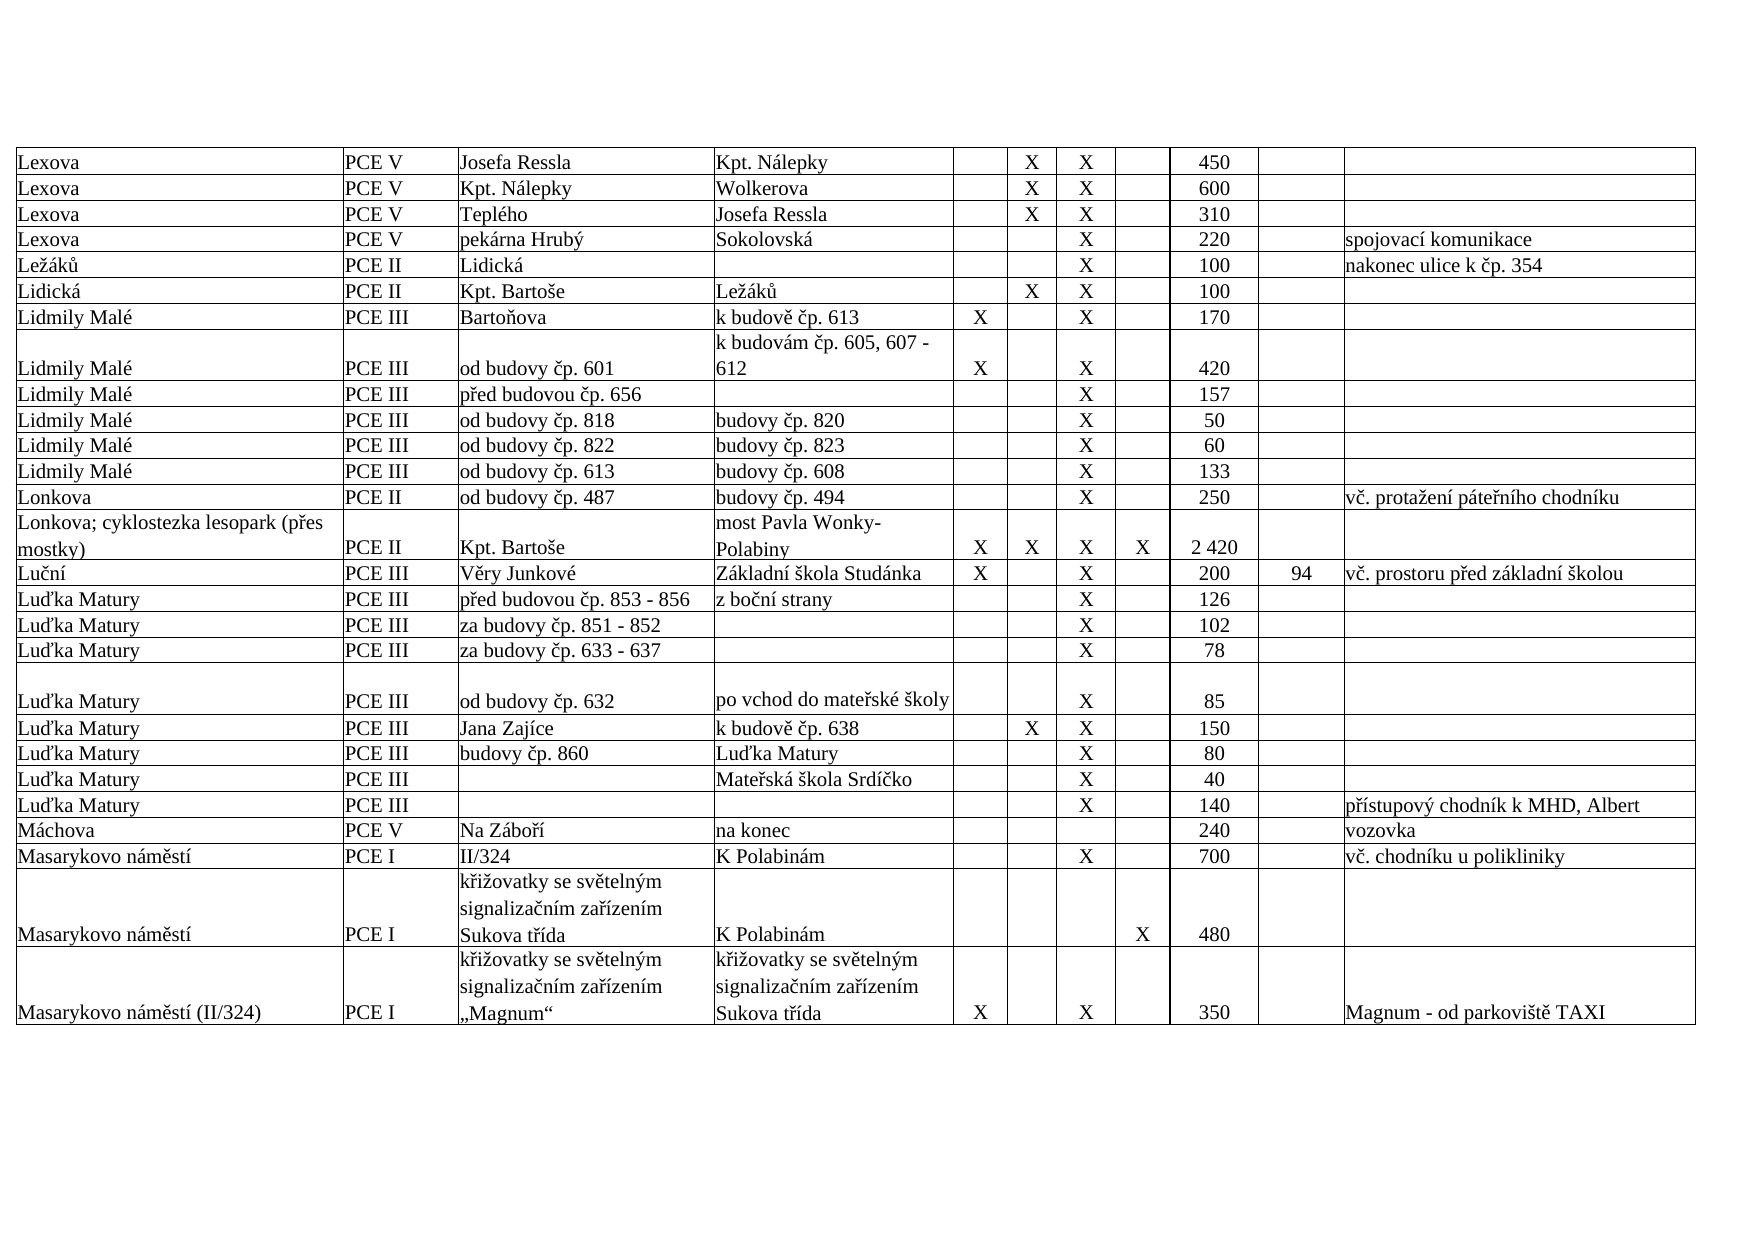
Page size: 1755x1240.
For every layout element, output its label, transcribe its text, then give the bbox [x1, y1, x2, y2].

table_cell před budovou čp. 853 - 856 [459, 586, 714, 611]
table_cell Jana Zajíce [459, 715, 714, 739]
table_cell [1345, 715, 1695, 739]
table_cell Věry Junkové [459, 560, 714, 585]
table_cell [1116, 459, 1169, 483]
table_cell [1345, 381, 1695, 406]
table_cell most Pavla Wonky- Polabiny [715, 510, 953, 559]
table_cell [1116, 330, 1169, 380]
table_cell [954, 792, 1007, 817]
table_cell PCE II [344, 485, 458, 509]
table_cell X [1057, 407, 1115, 432]
table_cell X [1057, 766, 1115, 791]
table_cell 94 [1259, 560, 1344, 585]
table_cell Lexova [17, 201, 343, 226]
table_cell 102 [1171, 612, 1258, 637]
table_cell [1259, 381, 1344, 406]
table_cell X [954, 304, 1007, 329]
table_cell PCE V [344, 175, 458, 200]
table_cell X [1057, 586, 1115, 611]
table_cell [1345, 330, 1695, 380]
table_cell Základní škola Studánka [715, 560, 953, 585]
table_cell [954, 278, 1007, 303]
table_cell II/324 [459, 844, 714, 868]
table_cell [954, 381, 1007, 406]
table_header 450 [1171, 148, 1258, 174]
table_cell Lonkova; cyklostezka lesopark (přes mostky) [17, 510, 343, 559]
table_cell [1259, 485, 1344, 509]
table_cell [954, 433, 1007, 457]
table_cell [1259, 586, 1344, 611]
table_cell [1259, 433, 1344, 457]
table_cell Ležáků [715, 278, 953, 303]
table_cell 480 [1171, 869, 1258, 946]
table_cell 250 [1171, 485, 1258, 509]
table_cell 240 [1171, 818, 1258, 843]
table_cell PCE V [344, 818, 458, 843]
table_cell Ležáků [17, 252, 343, 277]
table_header [954, 148, 1007, 174]
table_cell [1259, 278, 1344, 303]
table_cell [1116, 201, 1169, 226]
table_cell Masarykovo náměstí (II/324) [17, 947, 343, 1024]
table_cell [1008, 586, 1056, 611]
table_cell [954, 252, 1007, 277]
table_cell [1345, 433, 1695, 457]
table_cell [1345, 278, 1695, 303]
table_cell [715, 612, 953, 637]
table_cell X [1057, 227, 1115, 251]
table_cell [1057, 818, 1115, 843]
table_cell X [1057, 741, 1115, 765]
table_cell [1008, 227, 1056, 251]
table_cell 310 [1171, 201, 1258, 226]
table_cell Lidmily Malé [17, 304, 343, 329]
table_cell X [1057, 175, 1115, 200]
table_cell Lidická [459, 252, 714, 277]
table_cell 350 [1171, 947, 1258, 1024]
table_cell [1259, 844, 1344, 868]
table_cell Mateřská škola Srdíčko [715, 766, 953, 791]
table_cell [1345, 304, 1695, 329]
table_cell X [1057, 201, 1115, 226]
table_cell 85 [1171, 663, 1258, 713]
table_cell [1116, 947, 1169, 1024]
table_cell 126 [1171, 586, 1258, 611]
table_cell [1259, 818, 1344, 843]
table_cell X [1057, 663, 1115, 713]
table_cell X [1057, 459, 1115, 483]
table_cell 40 [1171, 766, 1258, 791]
table_cell X [1057, 612, 1115, 637]
table_cell [954, 227, 1007, 251]
table_cell X [1057, 330, 1115, 380]
table_cell [1259, 947, 1344, 1024]
table_cell [1259, 201, 1344, 226]
table_cell [1259, 175, 1344, 200]
table_cell křižovatky se světelným signalizačním zařízením Sukova třída [459, 869, 714, 946]
table_cell PCE II [344, 510, 458, 559]
table_cell [1008, 947, 1056, 1024]
table_cell PCE III [344, 766, 458, 791]
table_cell Luďka Matury [17, 792, 343, 817]
table_cell [1116, 612, 1169, 637]
table_cell [1116, 278, 1169, 303]
table_cell Luďka Matury [17, 741, 343, 765]
table_cell Wolkerova [715, 175, 953, 200]
table_header Josefa Ressla [459, 148, 714, 174]
table_cell PCE III [344, 560, 458, 585]
table_cell PCE III [344, 638, 458, 662]
table_cell vč. chodníku u polikliniky [1345, 844, 1695, 868]
table_cell PCE V [344, 201, 458, 226]
table_cell od budovy čp. 632 [459, 663, 714, 713]
table_cell [1008, 433, 1056, 457]
table_cell Sokolovská [715, 227, 953, 251]
table_cell [1008, 330, 1056, 380]
table_cell [1345, 459, 1695, 483]
table_cell [459, 792, 714, 817]
table_cell X [1057, 792, 1115, 817]
table_cell [715, 252, 953, 277]
table_cell K Polabinám [715, 869, 953, 946]
table_cell Luďka Matury [17, 586, 343, 611]
table_cell 420 [1171, 330, 1258, 380]
table_cell [1008, 612, 1056, 637]
table_cell k budovám čp. 605, 607 - 612 [715, 330, 953, 380]
table_cell [954, 715, 1007, 739]
table_cell PCE III [344, 381, 458, 406]
table_cell od budovy čp. 613 [459, 459, 714, 483]
table_cell [1116, 715, 1169, 739]
table_cell [1259, 741, 1344, 765]
table_cell X [1057, 433, 1115, 457]
table_cell [1116, 741, 1169, 765]
table_cell vč. prostoru před základní školou [1345, 560, 1695, 585]
table_cell [1116, 381, 1169, 406]
table_cell PCE II [344, 278, 458, 303]
table_cell PCE III [344, 586, 458, 611]
table_header Kpt. Nálepky [715, 148, 953, 174]
table_cell Luďka Matury [17, 766, 343, 791]
table_cell [1057, 869, 1115, 946]
table_cell PCE III [344, 433, 458, 457]
table_cell pekárna Hrubý [459, 227, 714, 251]
table_cell [954, 407, 1007, 432]
table_cell nakonec ulice k čp. 354 [1345, 252, 1695, 277]
table_cell křižovatky se světelným signalizačním zařízením Sukova třída [715, 947, 953, 1024]
table_cell [954, 869, 1007, 946]
table_cell [1259, 663, 1344, 713]
table_header Lexova [17, 148, 343, 174]
table_cell Lidmily Malé [17, 330, 343, 380]
table_cell X [1057, 252, 1115, 277]
table_cell Lidmily Malé [17, 459, 343, 483]
table_cell 700 [1171, 844, 1258, 868]
table_cell [1116, 485, 1169, 509]
table_cell X [954, 560, 1007, 585]
table_cell K Polabinám [715, 844, 953, 868]
table_cell [1008, 252, 1056, 277]
table_cell z boční strany [715, 586, 953, 611]
table_cell Kpt. Nálepky [459, 175, 714, 200]
table_cell [1008, 869, 1056, 946]
table_cell k budově čp. 613 [715, 304, 953, 329]
table_cell [1345, 407, 1695, 432]
table_cell PCE III [344, 407, 458, 432]
table_header [1259, 148, 1344, 174]
table_cell X [954, 330, 1007, 380]
table_cell Josefa Ressla [715, 201, 953, 226]
table_header [1345, 148, 1695, 174]
table_cell [954, 586, 1007, 611]
table_cell PCE I [344, 947, 458, 1024]
table_cell Luďka Matury [715, 741, 953, 765]
table_cell po vchod do mateřské školy [715, 663, 953, 713]
table_cell X [1008, 278, 1056, 303]
table_cell X [1008, 715, 1056, 739]
table_cell Teplého [459, 201, 714, 226]
table_cell PCE I [344, 869, 458, 946]
table_cell X [1057, 715, 1115, 739]
table_cell [1259, 330, 1344, 380]
table_cell Luďka Matury [17, 638, 343, 662]
table_cell Na Záboří [459, 818, 714, 843]
table_cell X [1008, 175, 1056, 200]
table_cell [1345, 663, 1695, 713]
table_cell [1116, 844, 1169, 868]
table_cell X [1057, 304, 1115, 329]
table_cell [1259, 252, 1344, 277]
table_cell na konec [715, 818, 953, 843]
table_cell [1259, 869, 1344, 946]
table_cell [715, 381, 953, 406]
table_cell 600 [1171, 175, 1258, 200]
table_cell [715, 792, 953, 817]
table_cell [954, 741, 1007, 765]
table_cell [1008, 818, 1056, 843]
table_cell [1345, 741, 1695, 765]
table_cell [1259, 227, 1344, 251]
table_cell PCE III [344, 304, 458, 329]
table_cell budovy čp. 823 [715, 433, 953, 457]
table_cell [1008, 304, 1056, 329]
table_cell X [954, 510, 1007, 559]
table_cell [1259, 304, 1344, 329]
table_cell Luďka Matury [17, 612, 343, 637]
table_cell [1259, 638, 1344, 662]
table_cell X [1057, 381, 1115, 406]
table_header [1116, 148, 1169, 174]
table_cell [1259, 510, 1344, 559]
table_cell [1116, 407, 1169, 432]
table_cell [1116, 433, 1169, 457]
table_cell PCE III [344, 459, 458, 483]
table_cell [954, 663, 1007, 713]
table_cell 220 [1171, 227, 1258, 251]
table_cell PCE III [344, 741, 458, 765]
table_cell X [954, 947, 1007, 1024]
table_cell od budovy čp. 818 [459, 407, 714, 432]
table_cell [1116, 175, 1169, 200]
table_cell [1345, 869, 1695, 946]
table_cell [1116, 304, 1169, 329]
table_cell X [1008, 201, 1056, 226]
table_cell X [1116, 869, 1169, 946]
table_cell PCE I [344, 844, 458, 868]
table_cell [1259, 459, 1344, 483]
table_cell k budově čp. 638 [715, 715, 953, 739]
table_cell Lidická [17, 278, 343, 303]
table_cell X [1057, 485, 1115, 509]
table_cell X [1008, 510, 1056, 559]
table_cell [1259, 407, 1344, 432]
table_cell Kpt. Bartoše [459, 278, 714, 303]
table_cell [1008, 459, 1056, 483]
table_cell PCE V [344, 227, 458, 251]
table_cell [1116, 638, 1169, 662]
table_cell [1116, 560, 1169, 585]
table_cell X [1057, 510, 1115, 559]
table_cell 133 [1171, 459, 1258, 483]
table_cell [1008, 381, 1056, 406]
table_cell X [1057, 947, 1115, 1024]
table_cell 80 [1171, 741, 1258, 765]
table_cell za budovy čp. 633 - 637 [459, 638, 714, 662]
table_cell [1259, 792, 1344, 817]
table_cell [954, 175, 1007, 200]
table_cell od budovy čp. 822 [459, 433, 714, 457]
table_cell Máchova [17, 818, 343, 843]
table_cell 170 [1171, 304, 1258, 329]
table_cell spojovací komunikace [1345, 227, 1695, 251]
table_cell [954, 459, 1007, 483]
table_cell [954, 766, 1007, 791]
table_cell 150 [1171, 715, 1258, 739]
table_cell X [1116, 510, 1169, 559]
table_cell [1116, 663, 1169, 713]
table_cell PCE III [344, 612, 458, 637]
table_cell Lexova [17, 227, 343, 251]
table_cell [1345, 175, 1695, 200]
table_cell PCE III [344, 663, 458, 713]
table_cell Luďka Matury [17, 715, 343, 739]
table_cell [1008, 766, 1056, 791]
table_header X [1008, 148, 1056, 174]
table_cell [459, 766, 714, 791]
table_cell X [1057, 638, 1115, 662]
table_cell od budovy čp. 487 [459, 485, 714, 509]
table_cell [1345, 586, 1695, 611]
table_cell od budovy čp. 601 [459, 330, 714, 380]
table_cell 2 420 [1171, 510, 1258, 559]
table_cell [1008, 741, 1056, 765]
table_cell [1008, 638, 1056, 662]
table_cell 157 [1171, 381, 1258, 406]
table_cell [1116, 227, 1169, 251]
table_cell Luďka Matury [17, 663, 343, 713]
table_cell vč. protažení páteřního chodníku [1345, 485, 1695, 509]
table_cell [1008, 663, 1056, 713]
table_cell [1008, 844, 1056, 868]
table_cell Masarykovo náměstí [17, 844, 343, 868]
table_cell [1259, 612, 1344, 637]
table_cell [954, 485, 1007, 509]
table_cell [1259, 766, 1344, 791]
table_cell [1345, 638, 1695, 662]
table_cell [1345, 201, 1695, 226]
table_cell budovy čp. 820 [715, 407, 953, 432]
table_cell [715, 638, 953, 662]
table_cell PCE III [344, 715, 458, 739]
table_cell [1116, 586, 1169, 611]
table_cell Lidmily Malé [17, 407, 343, 432]
table_cell [954, 638, 1007, 662]
table_cell 50 [1171, 407, 1258, 432]
table_cell 100 [1171, 278, 1258, 303]
table_cell [1008, 485, 1056, 509]
table_cell PCE III [344, 792, 458, 817]
table_cell za budovy čp. 851 - 852 [459, 612, 714, 637]
table_cell [1008, 560, 1056, 585]
table_cell [1259, 715, 1344, 739]
table_cell Kpt. Bartoše [459, 510, 714, 559]
table_cell [954, 818, 1007, 843]
table_cell Bartoňova [459, 304, 714, 329]
table_cell [1345, 510, 1695, 559]
table_cell [954, 612, 1007, 637]
table_cell [1116, 766, 1169, 791]
table_cell [1116, 252, 1169, 277]
table_cell [1116, 818, 1169, 843]
table_header PCE V [344, 148, 458, 174]
table_cell Lidmily Malé [17, 381, 343, 406]
table_cell [1345, 612, 1695, 637]
table_cell Masarykovo náměstí [17, 869, 343, 946]
table_cell [954, 201, 1007, 226]
table_cell 200 [1171, 560, 1258, 585]
table_cell vozovka [1345, 818, 1695, 843]
table_cell X [1057, 560, 1115, 585]
table_cell [1008, 407, 1056, 432]
table_cell Lexova [17, 175, 343, 200]
table_cell před budovou čp. 656 [459, 381, 714, 406]
table_cell Luční [17, 560, 343, 585]
table_cell [1345, 766, 1695, 791]
table_cell Lonkova [17, 485, 343, 509]
table_cell budovy čp. 494 [715, 485, 953, 509]
table_cell Magnum - od parkoviště TAXI [1345, 947, 1695, 1024]
table_cell [1008, 792, 1056, 817]
table_cell X [1057, 844, 1115, 868]
table_cell PCE III [344, 330, 458, 380]
table_cell 140 [1171, 792, 1258, 817]
table_cell 60 [1171, 433, 1258, 457]
table_cell PCE II [344, 252, 458, 277]
table_header X [1057, 148, 1115, 174]
table_cell budovy čp. 860 [459, 741, 714, 765]
table_cell 100 [1171, 252, 1258, 277]
table_cell křižovatky se světelným signalizačním zařízením „Magnum“ [459, 947, 714, 1024]
table_cell 78 [1171, 638, 1258, 662]
table_cell Lidmily Malé [17, 433, 343, 457]
table_cell [954, 844, 1007, 868]
table_cell X [1057, 278, 1115, 303]
table_cell budovy čp. 608 [715, 459, 953, 483]
table_cell přístupový chodník k MHD, Albert [1345, 792, 1695, 817]
table_cell [1116, 792, 1169, 817]
